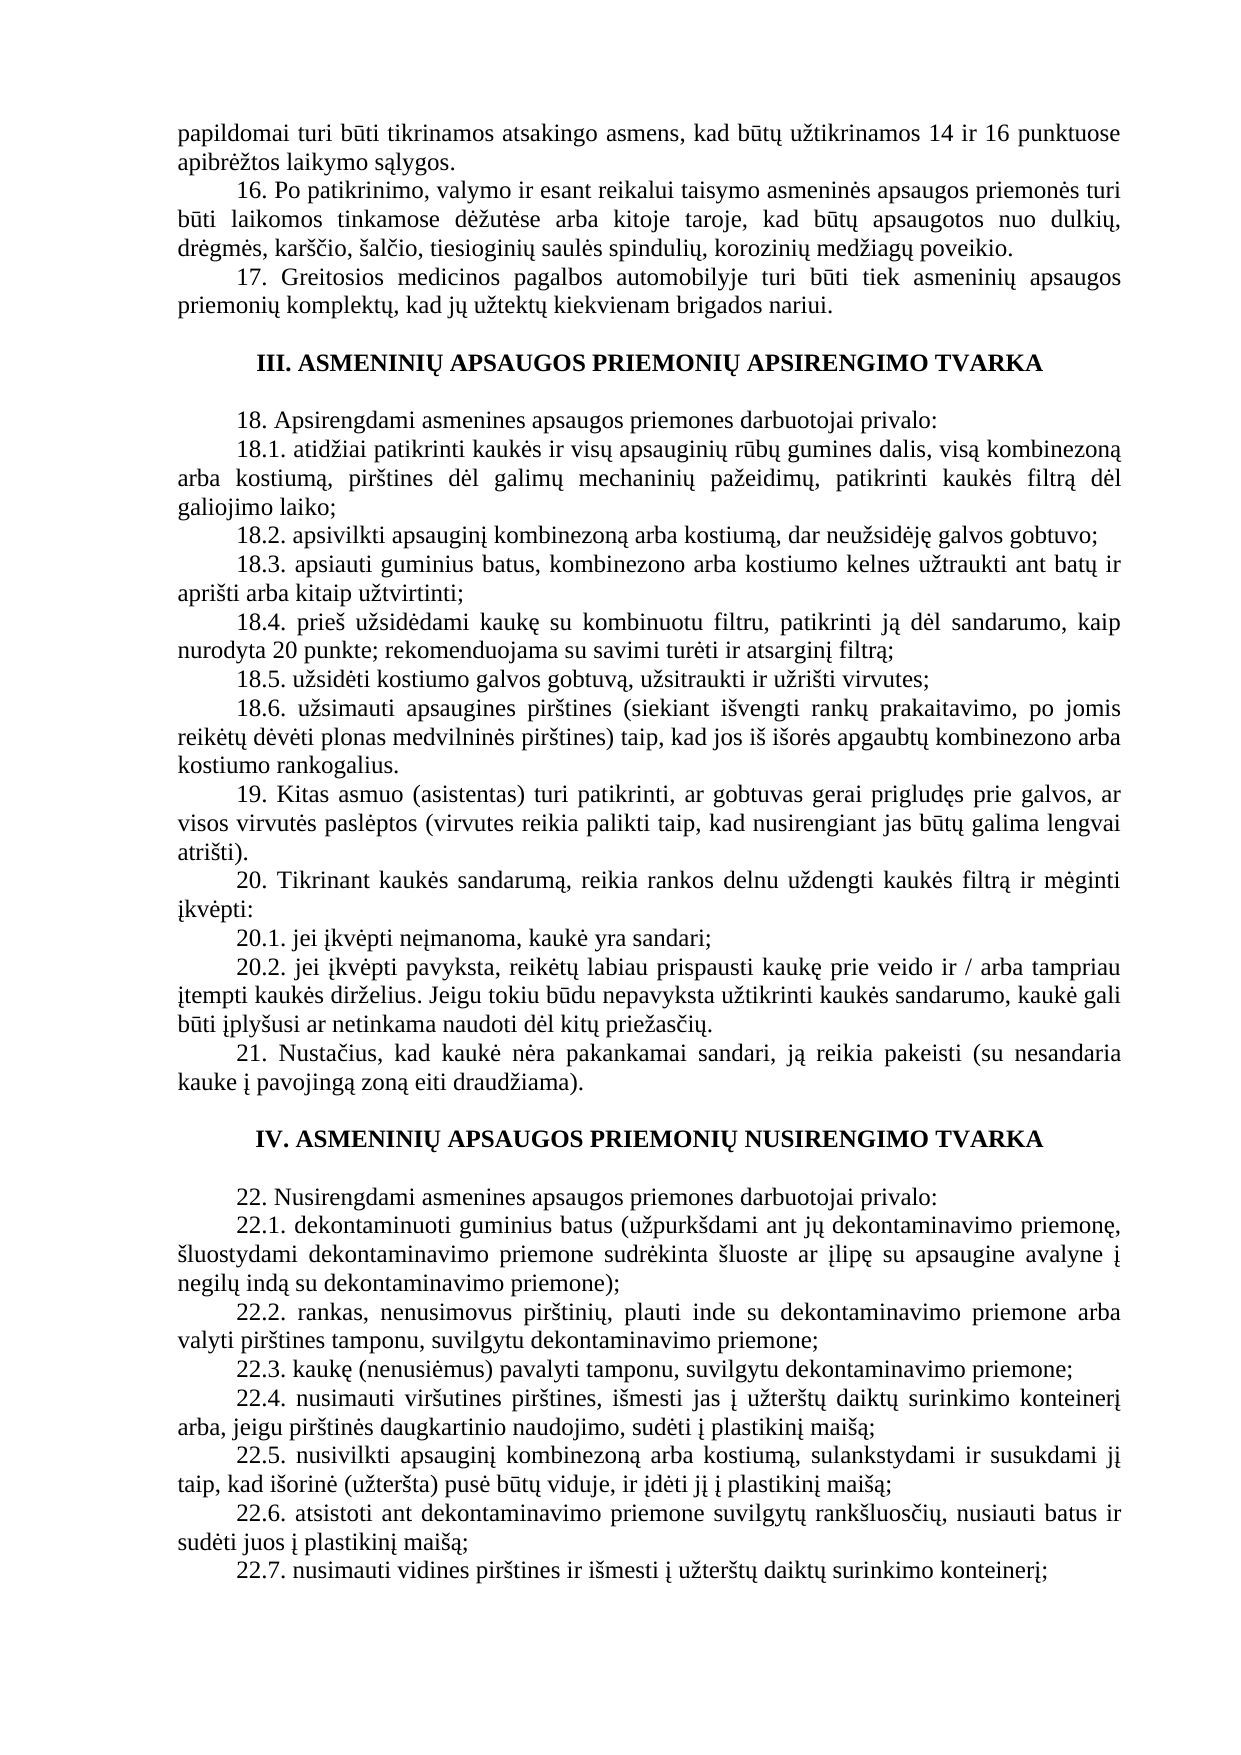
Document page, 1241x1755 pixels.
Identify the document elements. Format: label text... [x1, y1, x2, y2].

text 20. Tikrinant kaukės sandarumą, reikia rankos delnu uždengti kaukės filtrą ir mėginti įkvėpti: [177, 866, 1122, 923]
text 18.6. užsimauti apsaugines pirštines (siekiant išvengti rankų prakaitavimo, po jomis reikėtų dėvėti plonas medvilninės pirštines) taip, kad jos iš išorės apgaubtų kombinezono arba kostiumo rankogalius. [177, 693, 1122, 779]
text papildomai turi būti tikrinamos atsakingo asmens, kad būtų užtikrinamos 14 ir 16 punktuose apibrėžtos laikymo sąlygos. [177, 118, 1122, 176]
text 22.6. atsistoti ant dekontaminavimo priemone suvilgytų rankšluosčių, nusiauti batus ir sudėti juos į plastikinį maišą; [177, 1498, 1122, 1556]
text 22.7. nusimauti vidines pirštines ir išmesti į užterštų daiktų surinkimo konteinerį; [177, 1556, 1122, 1584]
text 17. Greitosios medicinos pagalbos automobilyje turi būti tiek asmeninių apsaugos priemonių komplektų, kad jų užtektų kiekvienam brigados nariui. [177, 262, 1122, 319]
text 22.2. rankas, nenusimovus pirštinių, plauti inde su dekontaminavimo priemone arba valyti pirštines tamponu, suvilgytu dekontaminavimo priemone; [177, 1297, 1122, 1354]
text 18.4. prieš užsidėdami kaukę su kombinuotu filtru, patikrinti ją dėl sandarumo, kaip nurodyta 20 punkte; rekomenduojama su savimi turėti ir atsarginį filtrą; [177, 607, 1122, 664]
text 18.1. atidžiai patikrinti kaukės ir visų apsauginių rūbų gumines dalis, visą kombinezoną arba kostiumą, pirštines dėl galimų mechaninių pažeidimų, patikrinti kaukės filtrą dėl galiojimo laiko; [177, 434, 1122, 521]
text 18.2. apsivilkti apsauginį kombinezoną arba kostiumą, dar neužsidėję galvos gobtuvo; [177, 521, 1122, 549]
text III. ASMENINIŲ APSAUGOS PRIEMONIŲ APSIRENGIMO TVARKA [177, 348, 1122, 377]
text IV. ASMENINIŲ APSAUGOS PRIEMONIŲ NUSIRENGIMO TVARKA [177, 1124, 1122, 1153]
text 22.3. kaukę (nenusiėmus) pavalyti tamponu, suvilgytu dekontaminavimo priemone; [177, 1354, 1122, 1383]
text 16. Po patikrinimo, valymo ir esant reikalui taisymo asmeninės apsaugos priemonės turi būti laikomos tinkamose dėžutėse arba kitoje taroje, kad būtų apsaugotos nuo dulkių, drėgmės, karščio, šalčio, tiesioginių saulės spindulių, korozinių medžiagų poveikio. [177, 176, 1122, 262]
text 18.3. apsiauti guminius batus, kombinezono arba kostiumo kelnes užtraukti ant batų ir aprišti arba kitaip užtvirtinti; [177, 549, 1122, 607]
text 22. Nusirengdami asmenines apsaugos priemones darbuotojai privalo: [177, 1182, 1122, 1211]
text 21. Nustačius, kad kaukė nėra pakankamai sandari, ją reikia pakeisti (su nesandaria kauke į pavojingą zoną eiti draudžiama). [177, 1038, 1122, 1096]
text 22.5. nusivilkti apsauginį kombinezoną arba kostiumą, sulankstydami ir susukdami jį taip, kad išorinė (užteršta) pusė būtų viduje, ir įdėti jį į plastikinį maišą; [177, 1441, 1122, 1498]
text 18. Apsirengdami asmenines apsaugos priemones darbuotojai privalo: [177, 406, 1122, 434]
text 20.1. jei įkvėpti neįmanoma, kaukė yra sandari; [177, 923, 1122, 952]
text 22.1. dekontaminuoti guminius batus (užpurkšdami ant jų dekontaminavimo priemonę, šluostydami dekontaminavimo priemone sudrėkinta šluoste ar įlipę su apsaugine avalyne į negilų indą su dekontaminavimo priemone); [177, 1211, 1122, 1297]
text 18.5. užsidėti kostiumo galvos gobtuvą, užsitraukti ir užrišti virvutes; [177, 664, 1122, 693]
text 20.2. jei įkvėpti pavyksta, reikėtų labiau prispausti kaukę prie veido ir / arba tampriau įtempti kaukės dirželius. Jeigu tokiu būdu nepavyksta užtikrinti kaukės sandarumo, kaukė gali būti įplyšusi ar netinkama naudoti dėl kitų priežasčių. [177, 952, 1122, 1038]
text 19. Kitas asmuo (asistentas) turi patikrinti, ar gobtuvas gerai prigludęs prie galvos, ar visos virvutės paslėptos (virvutes reikia palikti taip, kad nusirengiant jas būtų galima lengvai atrišti). [177, 779, 1122, 866]
text 22.4. nusimauti viršutines pirštines, išmesti jas į užterštų daiktų surinkimo konteinerį arba, jeigu pirštinės daugkartinio naudojimo, sudėti į plastikinį maišą; [177, 1383, 1122, 1441]
